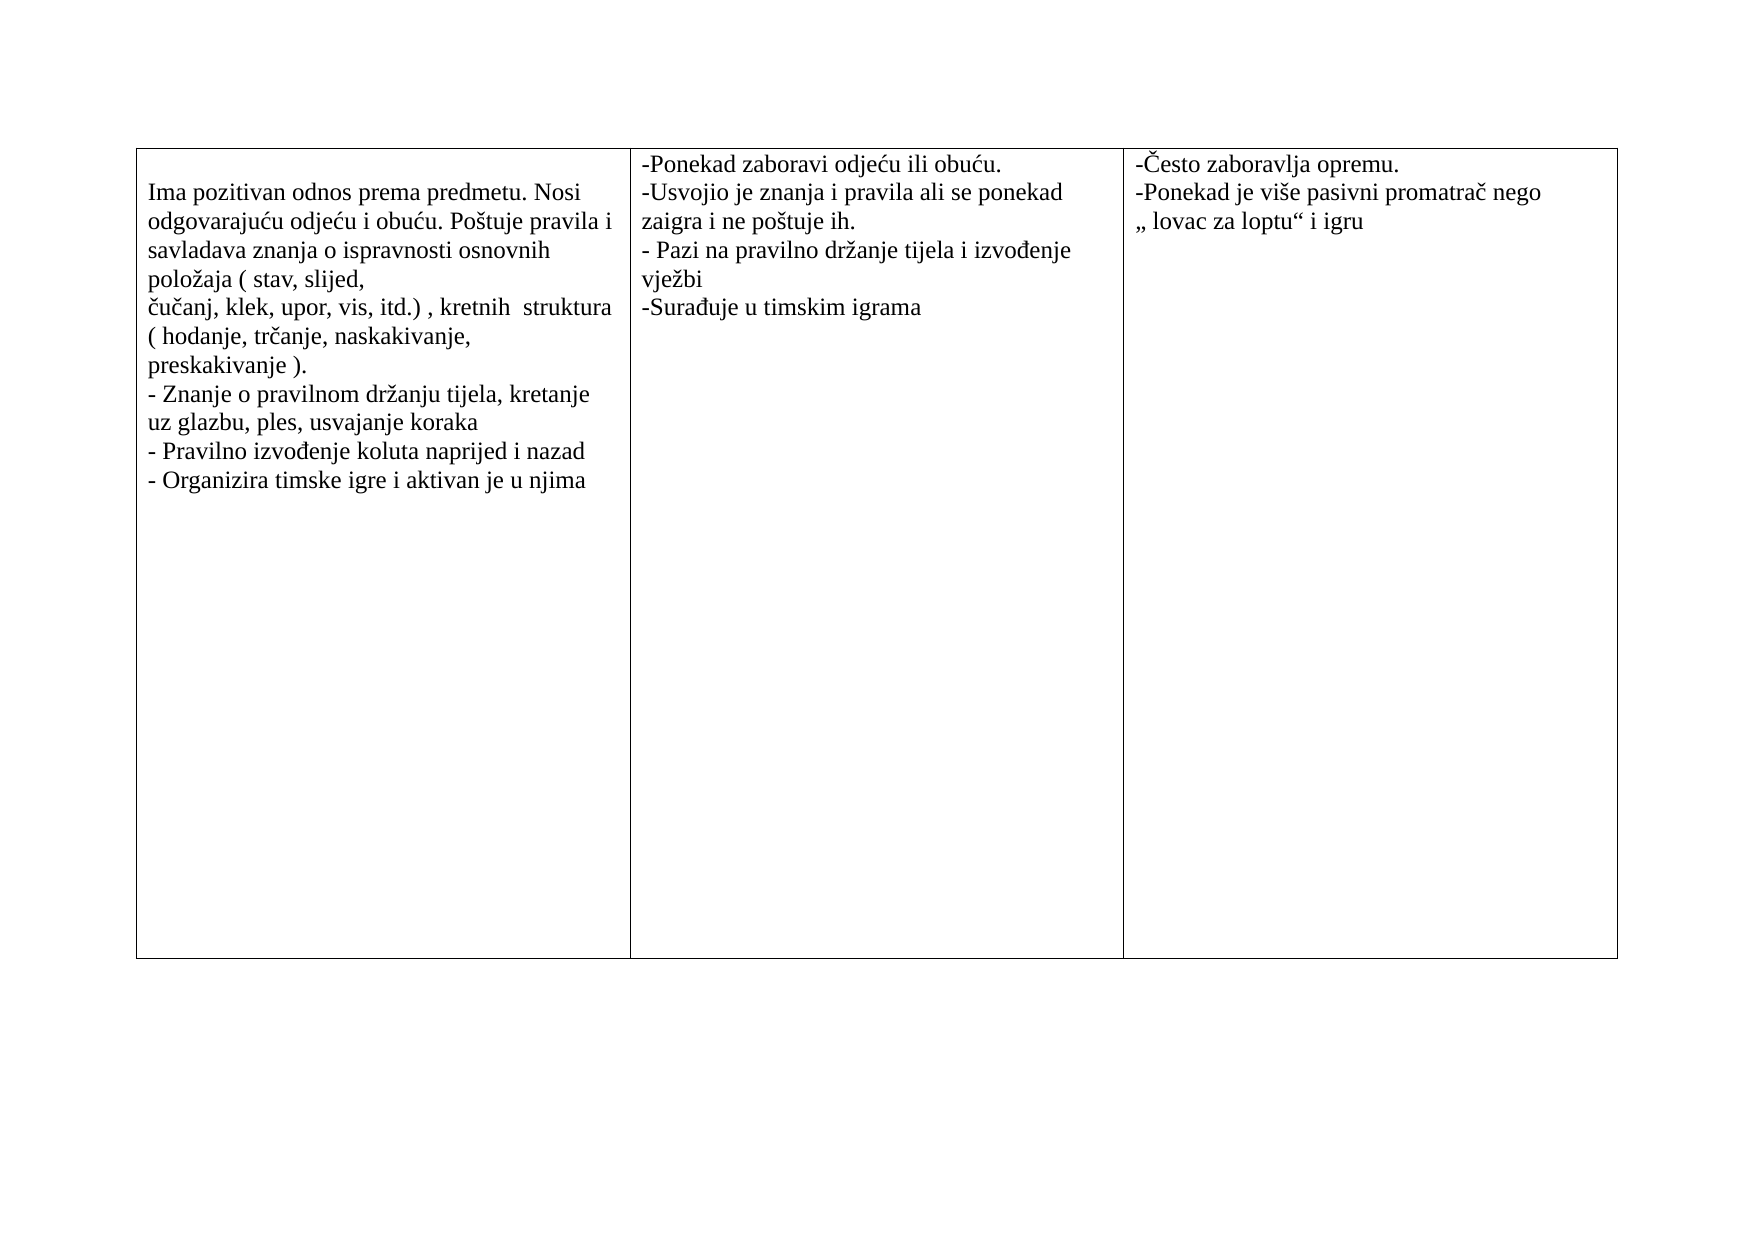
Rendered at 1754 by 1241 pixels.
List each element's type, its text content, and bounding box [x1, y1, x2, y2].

table_cell Ima pozitivan odnos prema predmetu. Nosi odgovarajuću odjeću i obuću. Poštuje pravila i savladava znanja o ispravnosti osnovnih položaja ( stav, slijed, čučanj, klek, upor, vis, itd.) , kretnih struktura ( hodanje, trčanje, naskakivanje, preskakivanje ). - Znanje o pravilnom držanju tijela, kretanje uz glazbu, ples, usvajanje koraka - Pravilno izvođenje koluta naprijed i nazad - Organizira timske igre i aktivan je u njima [137, 149, 630, 958]
table_cell -Često zaboravlja opremu. -Ponekad je više pasivni promatrač nego „ lovac za loptu“ i igru [1124, 149, 1617, 958]
table_cell -Ponekad zaboravi odjeću ili obuću. -Usvojio je znanja i pravila ali se ponekad zaigra i ne poštuje ih. - Pazi na pravilno držanje tijela i izvođenje vježbi -Surađuje u timskim igrama [631, 149, 1123, 958]
